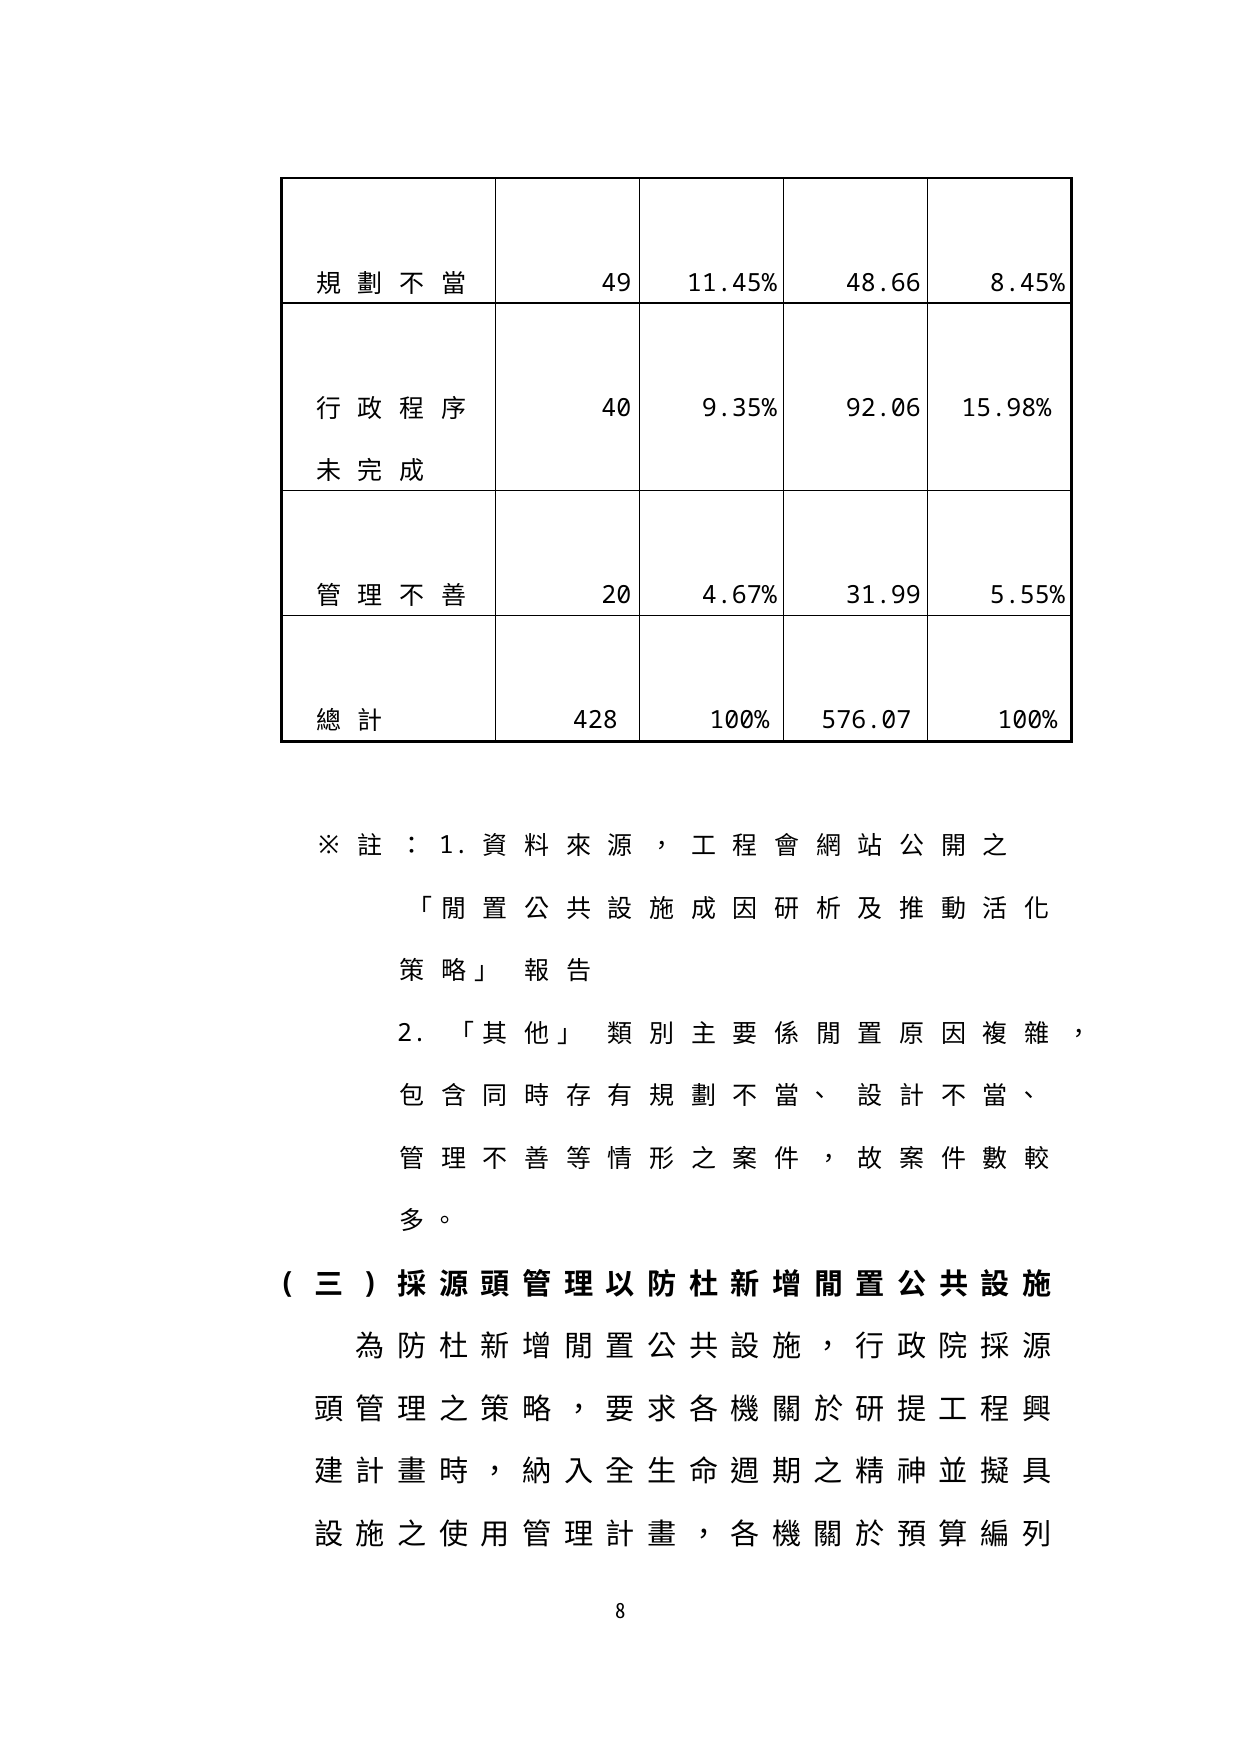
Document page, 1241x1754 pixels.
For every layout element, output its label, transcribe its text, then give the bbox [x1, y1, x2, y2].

table_cell 15.98% [928, 304, 1070, 490]
table_cell 20 [496, 491, 639, 615]
text 2.「其他」類別主要係閒置原因複雜，包含同時存有規劃不當、設計不當、管理不善等情形之案件，故案件數較多。 [354, 990, 1058, 1240]
table_cell 428 [496, 616, 639, 740]
table_cell 48.66 [784, 179, 927, 302]
table_cell 31.99 [784, 491, 927, 615]
table_cell 4.67% [640, 491, 783, 615]
text ※註：1.資料來源，工程會網站公開之「閒置公共設施成因研析及推動活化策略」報告 [282, 802, 1058, 990]
table_cell 40 [496, 304, 639, 490]
table_cell 管理不善 [283, 491, 495, 615]
table_cell 100% [640, 616, 783, 740]
table_cell 8.45% [928, 179, 1070, 302]
table_cell 100% [928, 616, 1070, 740]
text (三)採源頭管理以防杜新增閒置公共設施 [242, 1240, 1058, 1302]
table_cell 49 [496, 179, 639, 302]
table_cell 11.45% [640, 179, 783, 302]
table_cell 5.55% [928, 491, 1070, 615]
table_cell 規劃不當 [283, 179, 495, 302]
table_cell 總計 [283, 616, 495, 740]
table_cell 9.35% [640, 304, 783, 490]
text 為防杜新增閒置公共設施，行政院採源頭管理之策略，要求各機關於研提工程興建計畫時，納入全生命週期之精神並擬具設施之使用管理計畫，各機關於預算編列 [271, 1302, 1058, 1552]
table_cell 行政程序未完成 [283, 304, 495, 490]
table_cell 576.07 [784, 616, 927, 740]
table_cell 92.06 [784, 304, 927, 490]
